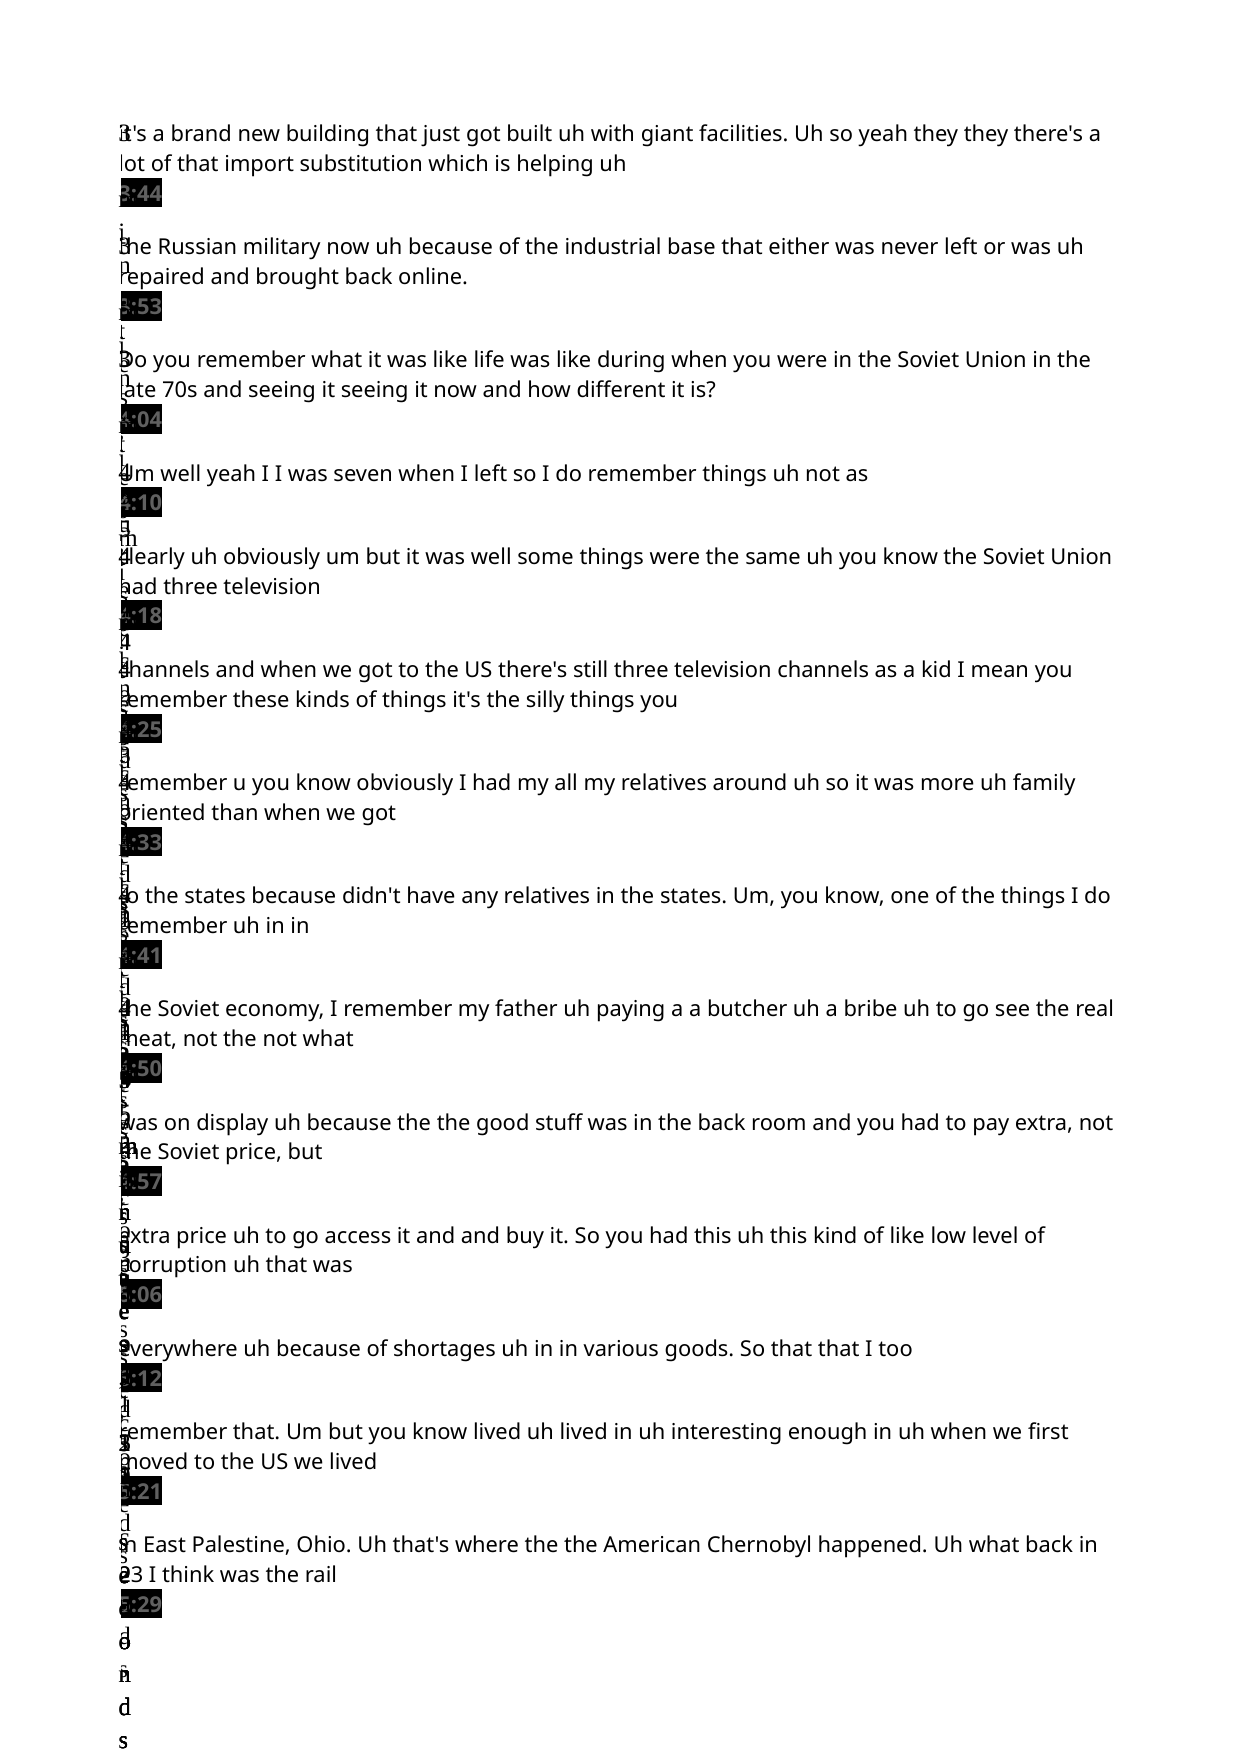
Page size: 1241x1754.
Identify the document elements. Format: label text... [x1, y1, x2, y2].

text 4:25 [121, 713, 1109, 743]
text the Russian military now uh because of the industrial base that either was never left or was uh repaired and brought back online. [121, 231, 1122, 291]
text remember u you know obviously I had my all my relatives around uh so it was more uh family oriented than when we got [121, 767, 1122, 827]
text remember that. Um but you know lived uh lived in uh interesting enough in uh when we first moved to the US we lived [121, 1416, 1122, 1476]
text clearly uh obviously um but it was well some things were the same uh you know the Soviet Union had three television [121, 541, 1122, 600]
text 5:06 [121, 1279, 1109, 1309]
text 4:18 [127, 600, 1109, 630]
text the Soviet economy, I remember my father uh paying a a butcher uh a bribe uh to go see the real meat, not the not what [122, 993, 1122, 1053]
text was on display uh because the the good stuff was in the back room and you had to pay extra, not the Soviet price, but [121, 1106, 1122, 1166]
text everywhere uh because of shortages uh in in various goods. So that that I too [121, 1333, 1122, 1362]
text it's a brand new building that just got built uh with giant facilities. Uh so yeah they they there's a lot of that import substitution which is helping uh [121, 118, 1122, 178]
text 4:41 [122, 940, 1109, 969]
text channels and when we got to the US there's still three television channels as a kid I mean you remember these kinds of things it's the silly things you [121, 654, 1122, 713]
text to the states because didn't have any relatives in the states. Um, you know, one of the things I do remember uh in in [123, 880, 1122, 940]
text 4:04 [121, 404, 1109, 434]
text in East Palestine, Ohio. Uh that's where the the American Chernobyl happened. Uh what back in 23 I think was the rail [121, 1529, 1122, 1589]
text 5:12 [126, 1362, 1109, 1392]
text 5:21 [121, 1476, 1109, 1505]
text 4:33 [127, 827, 1109, 856]
text 4:50 [121, 1053, 1109, 1083]
text Um well yeah I I was seven when I left so I do remember things uh not as [121, 457, 1122, 487]
text 3:44 [121, 178, 1109, 207]
text 4:57 [121, 1166, 1109, 1196]
text Do you remember what it was like life was like during when you were in the Soviet Union in the late 70s and seeing it seeing it now and how different it is? [121, 344, 1122, 404]
text extra price uh to go access it and and buy it. So you had this uh this kind of like low level of corruption uh that was [121, 1219, 1122, 1279]
text 3:53 [121, 291, 1109, 321]
text 5:29 [121, 1589, 1109, 1618]
text 4:10 [121, 487, 1109, 517]
